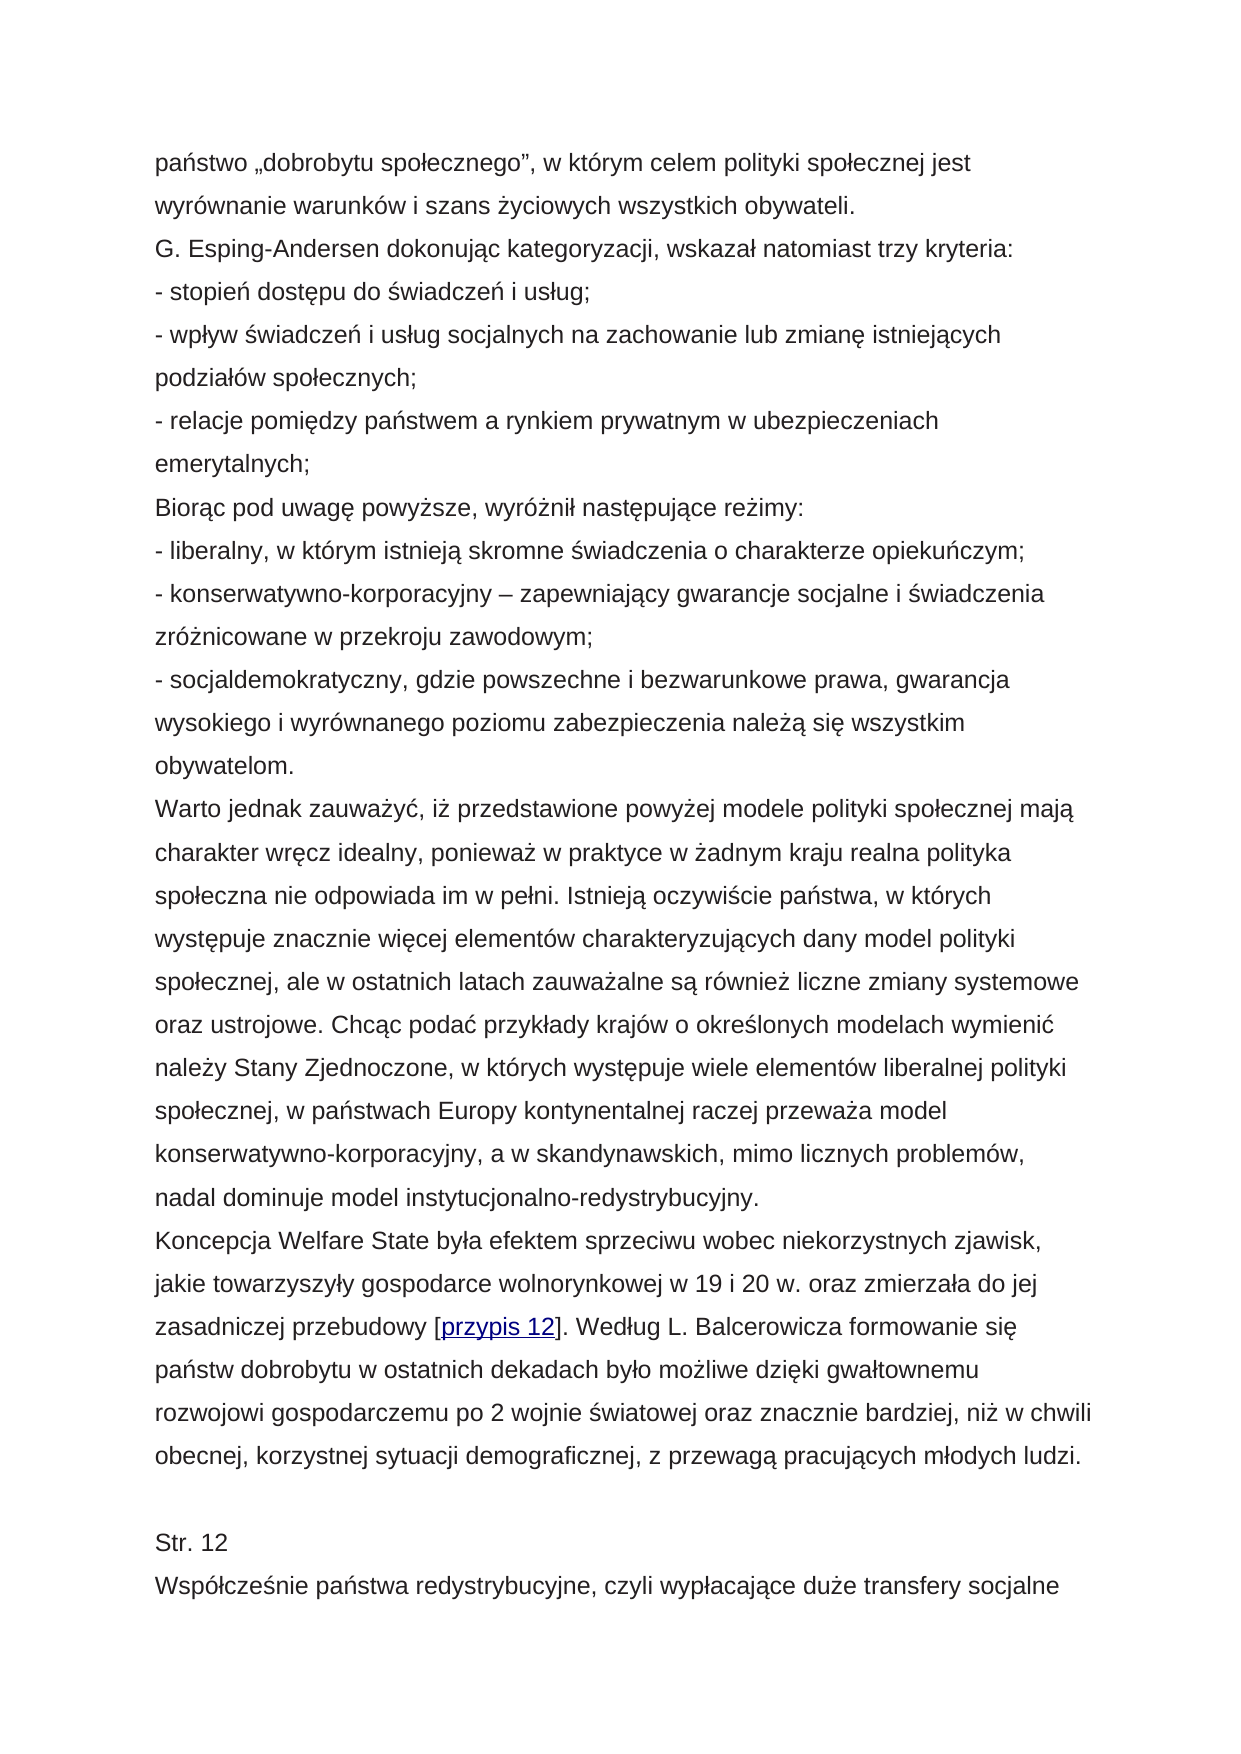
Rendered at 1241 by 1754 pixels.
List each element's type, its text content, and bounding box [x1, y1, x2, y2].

list - socjaldemokratyczny, gdzie powszechne i bezwarunkowe prawa, gwarancja wysokiego i wyrównanego poziomu zabezpieczenia należą się wszystkim obywatelom. [154, 665, 1093, 780]
text Biorąc pod uwagę powyższe, wyróżnił następujące reżimy: [154, 493, 1093, 521]
list - wpływ świadczeń i usług socjalnych na zachowanie lub zmianę istniejących podziałów społecznych; [154, 320, 1093, 392]
list - konserwatywno-korporacyjny – zapewniający gwarancje socjalne i świadczenia zróżnicowane w przekroju zawodowym; [154, 579, 1093, 651]
text państwo „dobrobytu społecznego”, w którym celem polityki społecznej jest wyrównanie warunków i szans życiowych wszystkich obywateli. [154, 148, 1093, 219]
list - liberalny, w którym istnieją skromne świadczenia o charakterze opiekuńczym; [154, 536, 1093, 564]
text Str. 12 [154, 1528, 1093, 1556]
text Warto jednak zauważyć, iż przedstawione powyżej modele polityki społecznej mają charakter wręcz idealny, ponieważ w praktyce w żadnym kraju realna polityka społeczna nie odpowiada im w pełni. Istnieją oczywiście państwa, w których występuje znacznie więcej elementów charakteryzujących dany model polityki społecznej, ale w ostatnich latach zauważalne są również liczne zmiany systemowe oraz ustrojowe. Chcąc podać przykłady krajów o określonych modelach wymienić należy Stany Zjednoczone, w których występuje wiele elementów liberalnej polityki społecznej, w państwach Europy kontynentalnej raczej przeważa model konserwatywno-korporacyjny, a w skandynawskich, mimo licznych problemów, nadal dominuje model instytucjonalno-redystrybucyjny. [154, 794, 1093, 1211]
text G. Esping-Andersen dokonując kategoryzacji, wskazał natomiast trzy kryteria: [154, 234, 1093, 263]
list - stopień dostępu do świadczeń i usług; [154, 277, 1093, 306]
text Koncepcja Welfare State była efektem sprzeciwu wobec niekorzystnych zjawisk, jakie towarzyszyły gospodarce wolnorynkowej w 19 i 20 w. oraz zmierzała do jej zasadniczej przebudowy [przypis 12]. Według L. Balcerowicza formowanie się państw dobrobytu w ostatnich dekadach było możliwe dzięki gwałtownemu rozwojowi gospodarczemu po 2 wojnie światowej oraz znacznie bardziej, niż w chwili obecnej, korzystnej sytuacji demograficznej, z przewagą pracujących młodych ludzi. [154, 1226, 1093, 1470]
text Współcześnie państwa redystrybucyjne, czyli wypłacające duże transfery socjalne [154, 1571, 1093, 1599]
list - relacje pomiędzy państwem a rynkiem prywatnym w ubezpieczeniach emerytalnych; [154, 406, 1093, 478]
